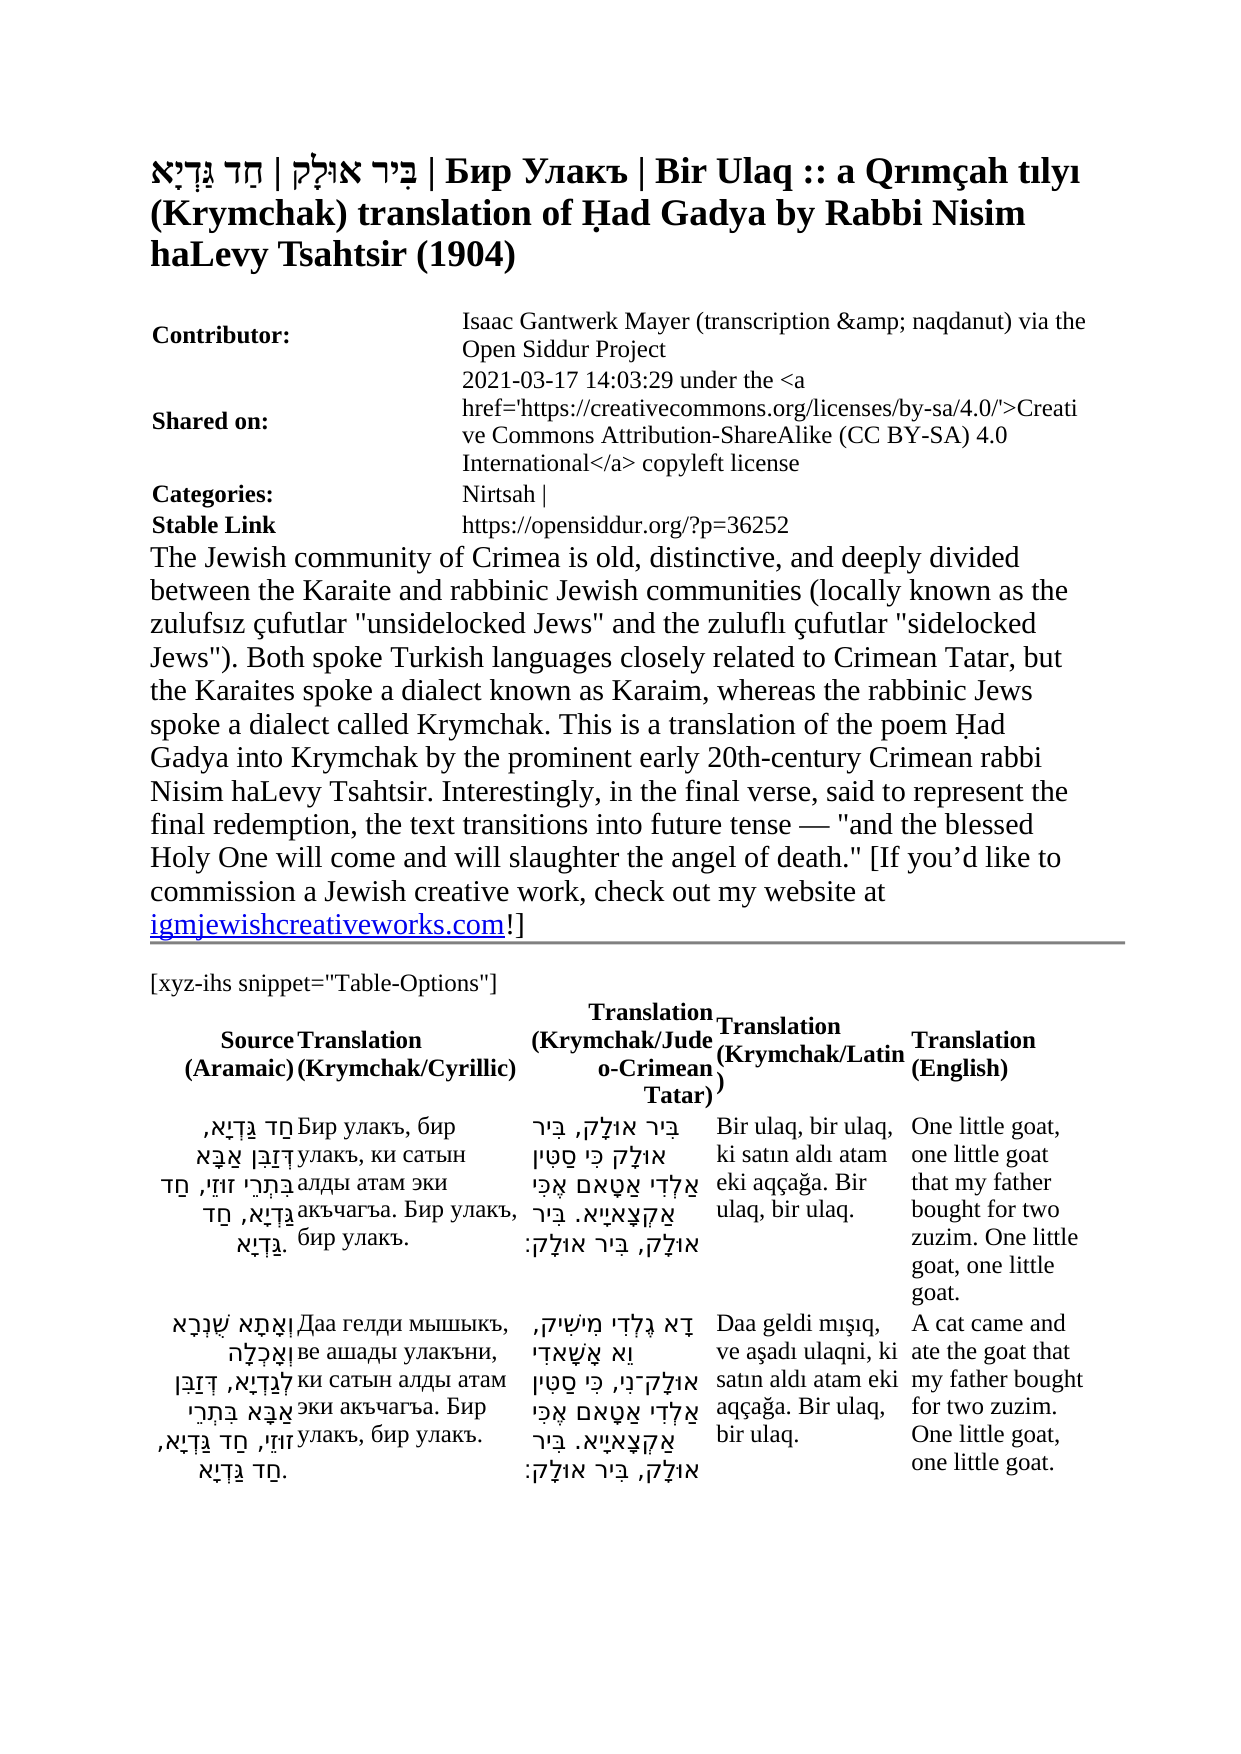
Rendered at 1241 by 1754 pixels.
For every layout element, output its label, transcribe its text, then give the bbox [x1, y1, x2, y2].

table_cell Daa geldi mışıq, ve aşadı ulaqni, ki satın aldı atam eki aqçağa. Bir ulaq, bir ulaq. [715, 1308, 909, 1486]
table_cell 2021-03-17 14:03:29 under the <a href='https://creativecommons.org/licenses/by-sa/4.0/'>Creative Commons Attribution-ShareAlike (CC BY-SA) 4.0 International</a> copyleft license [460, 364, 1090, 478]
table_cell Shared on: [150, 364, 460, 478]
subtitle בִּיר אוּלָק | חַד גַּדְיָא | Бир Улакъ | Bir Ulaq :: a Qrımçah tılyı (Krymchak) translation of Ḥad Gadya by Rabbi Nisim haLevy Tsahtsir (1904) [150, 150, 1090, 275]
table_cell דָא גֶלְדִי מִישִׁיק, וֵא אָשָׁאדִי אוּלָק־נִי, כִּי סַטִּין אַלְדִי אַטָאם אֶכִּי אַקְצָאיָיא. בִּיר אוּלָק, בִּיר אוּלָק׃ [522, 1308, 714, 1486]
table_cell בִּיר אוּלָק, בִּיר אוּלָק כִּי סַטִּין אַלְדִי אַטָאם אֶכִּי אַקְצָאיָיא. בִּיר אוּלָק, בִּיר אוּלָק׃ [522, 1111, 714, 1308]
table_cell וְאָתָא שֻׁנְרָא וְאָכְלָה לְגַדְיָא, דְּזַבִּן אַבָּא בִּתְרֵי זוּזֵי, חַד גַּדְיָא, חַד גַּדְיָא. [150, 1308, 295, 1486]
table_cell Даа гелди мышыкъ, ве ашады улакъни, ки сатын алды атам эки акъчагъа. Бир улакъ, бир улакъ. [295, 1308, 522, 1486]
table_header Translation (Krymchak/Judeo-Crimean Tatar) [522, 997, 714, 1111]
table_header Contributor: [150, 306, 460, 364]
table_cell Categories: [150, 478, 460, 509]
table_cell Nirtsah | [460, 478, 1090, 509]
table_cell https://opensiddur.org/?p=36252 [460, 509, 1090, 540]
table_header Translation (Krymchak/Cyrillic) [295, 997, 522, 1111]
table_cell Bir ulaq, bir ulaq, ki satın aldı atam eki aqçağa. Bir ulaq, bir ulaq. [715, 1111, 909, 1308]
table_cell Stable Link [150, 509, 460, 540]
table_header Source (Aramaic) [150, 997, 295, 1111]
table_header Translation (English) [910, 997, 1090, 1111]
table_cell A cat came and ate the goat that my father bought for two zuzim. One little goat, one little goat. [910, 1308, 1090, 1486]
text The Jewish community of Crimea is old, distinctive, and deeply divided between the Karaite and rabbinic Jewish communities (locally known as the zulufsız çufutlar "unsidelocked Jews" and the zuluflı çufutlar "sidelocked Jews"). Both spoke Turkish languages closely related to Crimean Tatar, but the Karaites spoke a dialect known as Karaim, whereas the rabbinic Jews spoke a dialect called Krymchak. This is a translation of the poem Ḥad Gadya into Krymchak by the prominent early 20th-century Crimean rabbi Nisim haLevy Tsahtsir. Interestingly, in the final verse, said to represent the final redemption, the text transitions into future tense — "and the blessed Holy One will come and will slaughter the angel of death." [If you’d like to commission a Jewish creative work, check out my website at igmjewishcreativeworks.com!] [150, 540, 1090, 941]
table_cell One little goat, one little goat that my father bought for two zuzim. One little goat, one little goat. [910, 1111, 1090, 1308]
table_header Isaac Gantwerk Mayer (transcription &amp; naqdanut) via the Open Siddur Project [460, 306, 1090, 364]
table_cell Бир улакъ, бир улакъ, ки сатын алды атам эки акъчагъа. Бир улакъ, бир улакъ. [295, 1111, 522, 1308]
table_cell חַד גַּדְיָא, דְּזַבִּן אַבָּא בִּתְרֵי זוּזֵי, חַד גַּדְיָא, חַד גַּדְיָא. [150, 1111, 295, 1308]
text [xyz-ihs snippet="Table-Options"] [150, 969, 1090, 997]
table_header Translation (Krymchak/Latin) [715, 997, 909, 1111]
